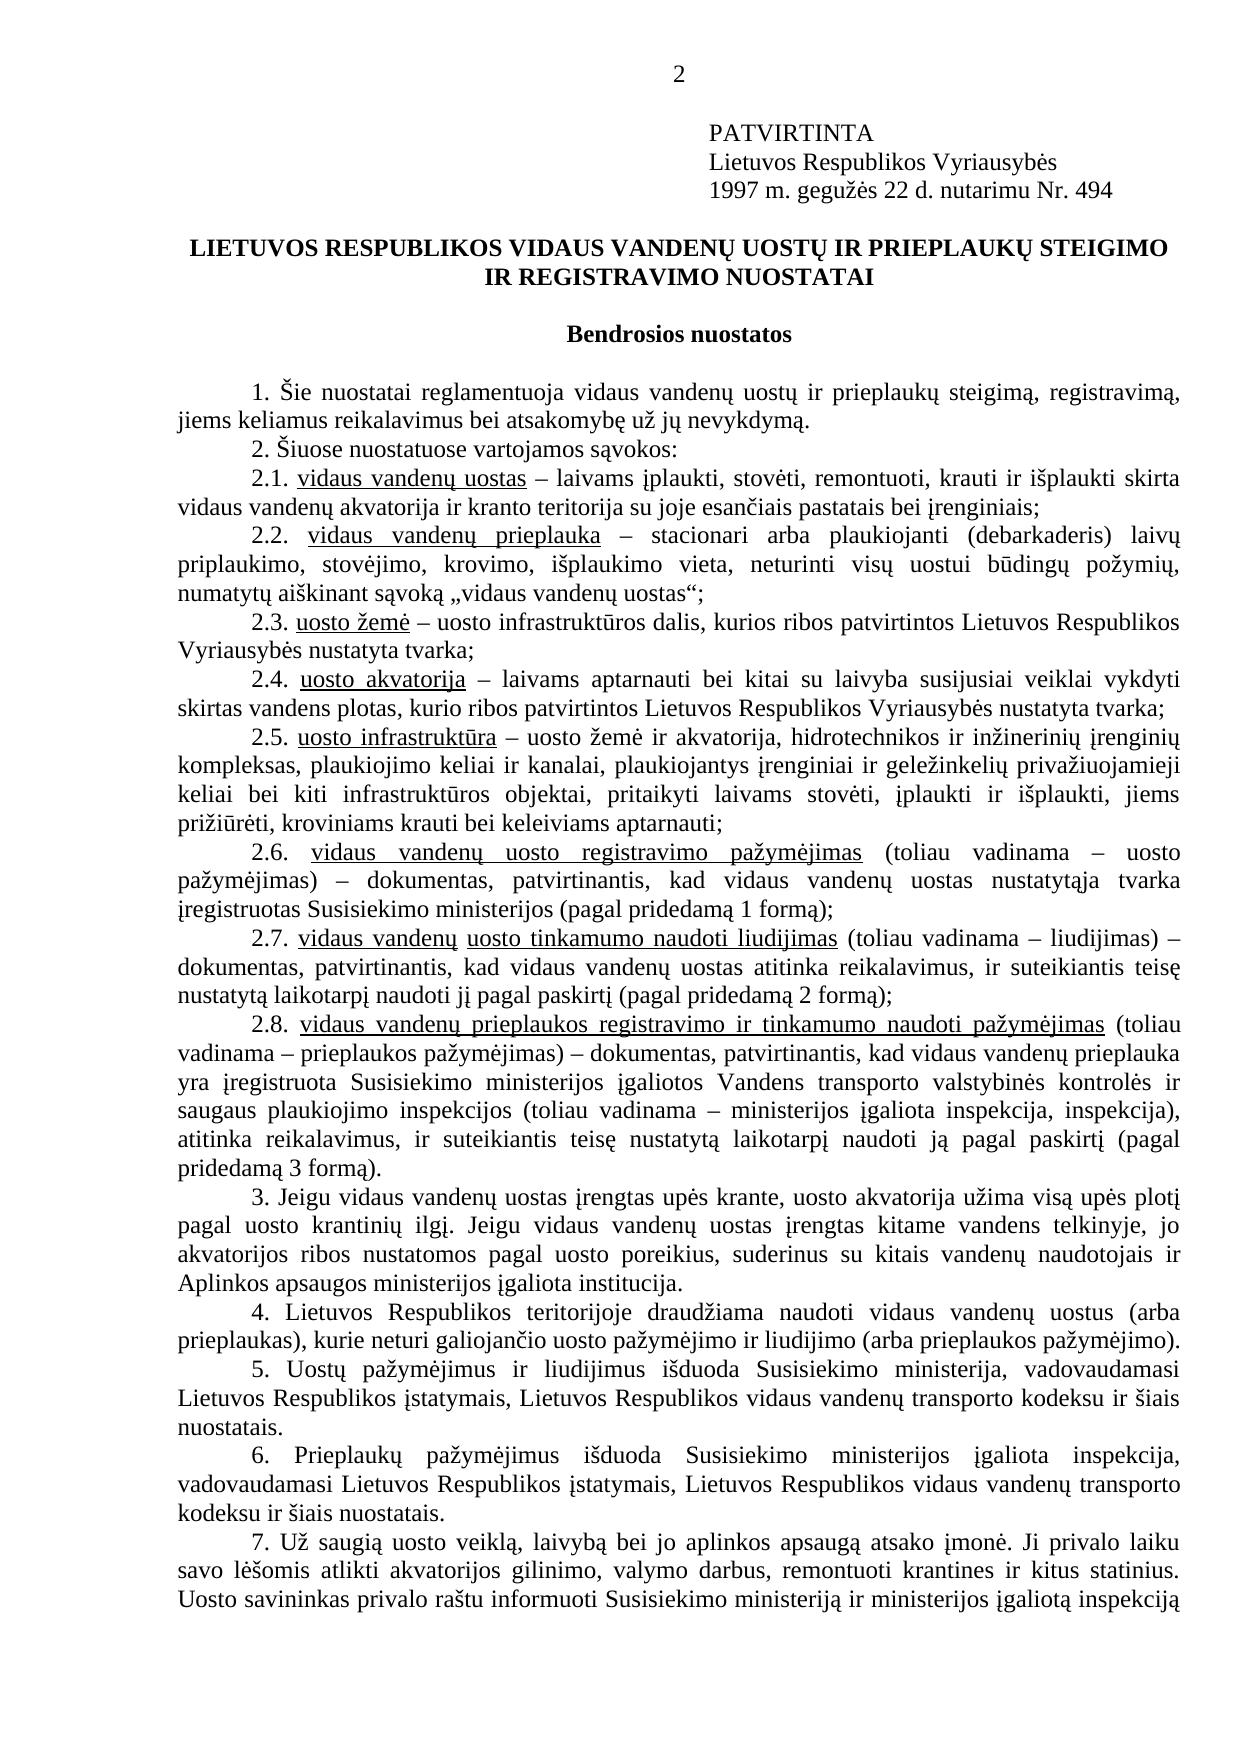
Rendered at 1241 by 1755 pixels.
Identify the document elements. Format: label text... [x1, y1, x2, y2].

text 1. Šie nuostatai reglamentuoja vidaus vandenų uostų ir prieplaukų steigimą, registravimą, jiems keliamus reikalavimus bei atsakomybę už jų nevykdymą. [177, 377, 1181, 434]
text 2. Šiuose nuostatuose vartojamos sąvokos: [177, 434, 1181, 463]
text 2.6. vidaus vandenų uosto registravimo pažymėjimas (toliau vadinama – uosto pažymėjimas) – dokumentas, patvirtinantis, kad vidaus vandenų uostas nustatytąja tvarka įregistruotas Susisiekimo ministerijos (pagal pridedamą 1 formą); [177, 837, 1181, 923]
text 6. Prieplaukų pažymėjimus išduoda Susisiekimo ministerijos įgaliota inspekcija, vadovaudamasi Lietuvos Respublikos įstatymais, Lietuvos Respublikos vidaus vandenų transporto kodeksu ir šiais nuostatais. [177, 1441, 1181, 1527]
text 1997 m. gegužės 22 d. nutarimu Nr. 494 [177, 176, 1181, 204]
text PATVIRTINTA [177, 118, 1181, 147]
text 3. Jeigu vidaus vandenų uostas įrengtas upės krante, uosto akvatorija užima visą upės plotį pagal uosto krantinių ilgį. Jeigu vidaus vandenų uostas įrengtas kitame vandens telkinyje, jo akvatorijos ribos nustatomos pagal uosto poreikius, suderinus su kitais vandenų naudotojais ir Aplinkos apsaugos ministerijos įgaliota institucija. [177, 1182, 1181, 1297]
text Lietuvos Respublikos vidaus vandenų uostų ir prieplaukų steigimo ir registravimo nuostatai [177, 233, 1181, 291]
text 2.7. vidaus vandenų uosto tinkamumo naudoti liudijimas (toliau vadinama – liudijimas) – dokumentas, patvirtinantis, kad vidaus vandenų uostas atitinka reikalavimus, ir suteikiantis teisę nustatytą laikotarpį naudoti jį pagal paskirtį (pagal pridedamą 2 formą); [177, 923, 1181, 1009]
text 2.2. vidaus vandenų prieplauka – stacionari arba plaukiojanti (debarkaderis) laivų priplaukimo, stovėjimo, krovimo, išplaukimo vieta, neturinti visų uostui būdingų požymių, numatytų aiškinant sąvoką „vidaus vandenų uostas“; [177, 521, 1181, 607]
text 2.8. vidaus vandenų prieplaukos registravimo ir tinkamumo naudoti pažymėjimas (toliau vadinama – prieplaukos pažymėjimas) – dokumentas, patvirtinantis, kad vidaus vandenų prieplauka yra įregistruota Susisiekimo ministerijos įgaliotos Vandens transporto valstybinės kontrolės ir saugaus plaukiojimo inspekcijos (toliau vadinama – ministerijos įgaliota inspekcija, inspekcija), atitinka reikalavimus, ir suteikiantis teisę nustatytą laikotarpį naudoti ją pagal paskirtį (pagal pridedamą 3 formą). [177, 1009, 1181, 1182]
text Bendrosios nuostatos [177, 319, 1181, 348]
text 7. Už saugią uosto veiklą, laivybą bei jo aplinkos apsaugą atsako įmonė. Ji privalo laiku savo lėšomis atlikti akvatorijos gilinimo, valymo darbus, remontuoti krantines ir kitus statinius. Uosto savininkas privalo raštu informuoti Susisiekimo ministeriją ir ministerijos įgaliotą inspekciją [177, 1527, 1181, 1613]
text 4. Lietuvos Respublikos teritorijoje draudžiama naudoti vidaus vandenų uostus (arba prieplaukas), kurie neturi galiojančio uosto pažymėjimo ir liudijimo (arba prieplaukos pažymėjimo). [177, 1297, 1181, 1354]
text 2.5. uosto infrastruktūra – uosto žemė ir akvatorija, hidrotechnikos ir inžinerinių įrenginių kompleksas, plaukiojimo keliai ir kanalai, plaukiojantys įrenginiai ir geležinkelių privažiuojamieji keliai bei kiti infrastruktūros objektai, pritaikyti laivams stovėti, įplaukti ir išplaukti, jiems prižiūrėti, kroviniams krauti bei keleiviams aptarnauti; [177, 722, 1181, 837]
text 2.4. uosto akvatorija – laivams aptarnauti bei kitai su laivyba susijusiai veiklai vykdyti skirtas vandens plotas, kurio ribos patvirtintos Lietuvos Respublikos Vyriausybės nustatyta tvarka; [177, 664, 1181, 722]
text 5. Uostų pažymėjimus ir liudijimus išduoda Susisiekimo ministerija, vadovaudamasi Lietuvos Respublikos įstatymais, Lietuvos Respublikos vidaus vandenų transporto kodeksu ir šiais nuostatais. [177, 1354, 1181, 1441]
text Lietuvos Respublikos Vyriausybės [177, 147, 1181, 176]
text 2.3. uosto žemė – uosto infrastruktūros dalis, kurios ribos patvirtintos Lietuvos Respublikos Vyriausybės nustatyta tvarka; [177, 607, 1181, 664]
text 2.1. vidaus vandenų uostas – laivams įplaukti, stovėti, remontuoti, krauti ir išplaukti skirta vidaus vandenų akvatorija ir kranto teritorija su joje esančiais pastatais bei įrenginiais; [177, 463, 1181, 521]
